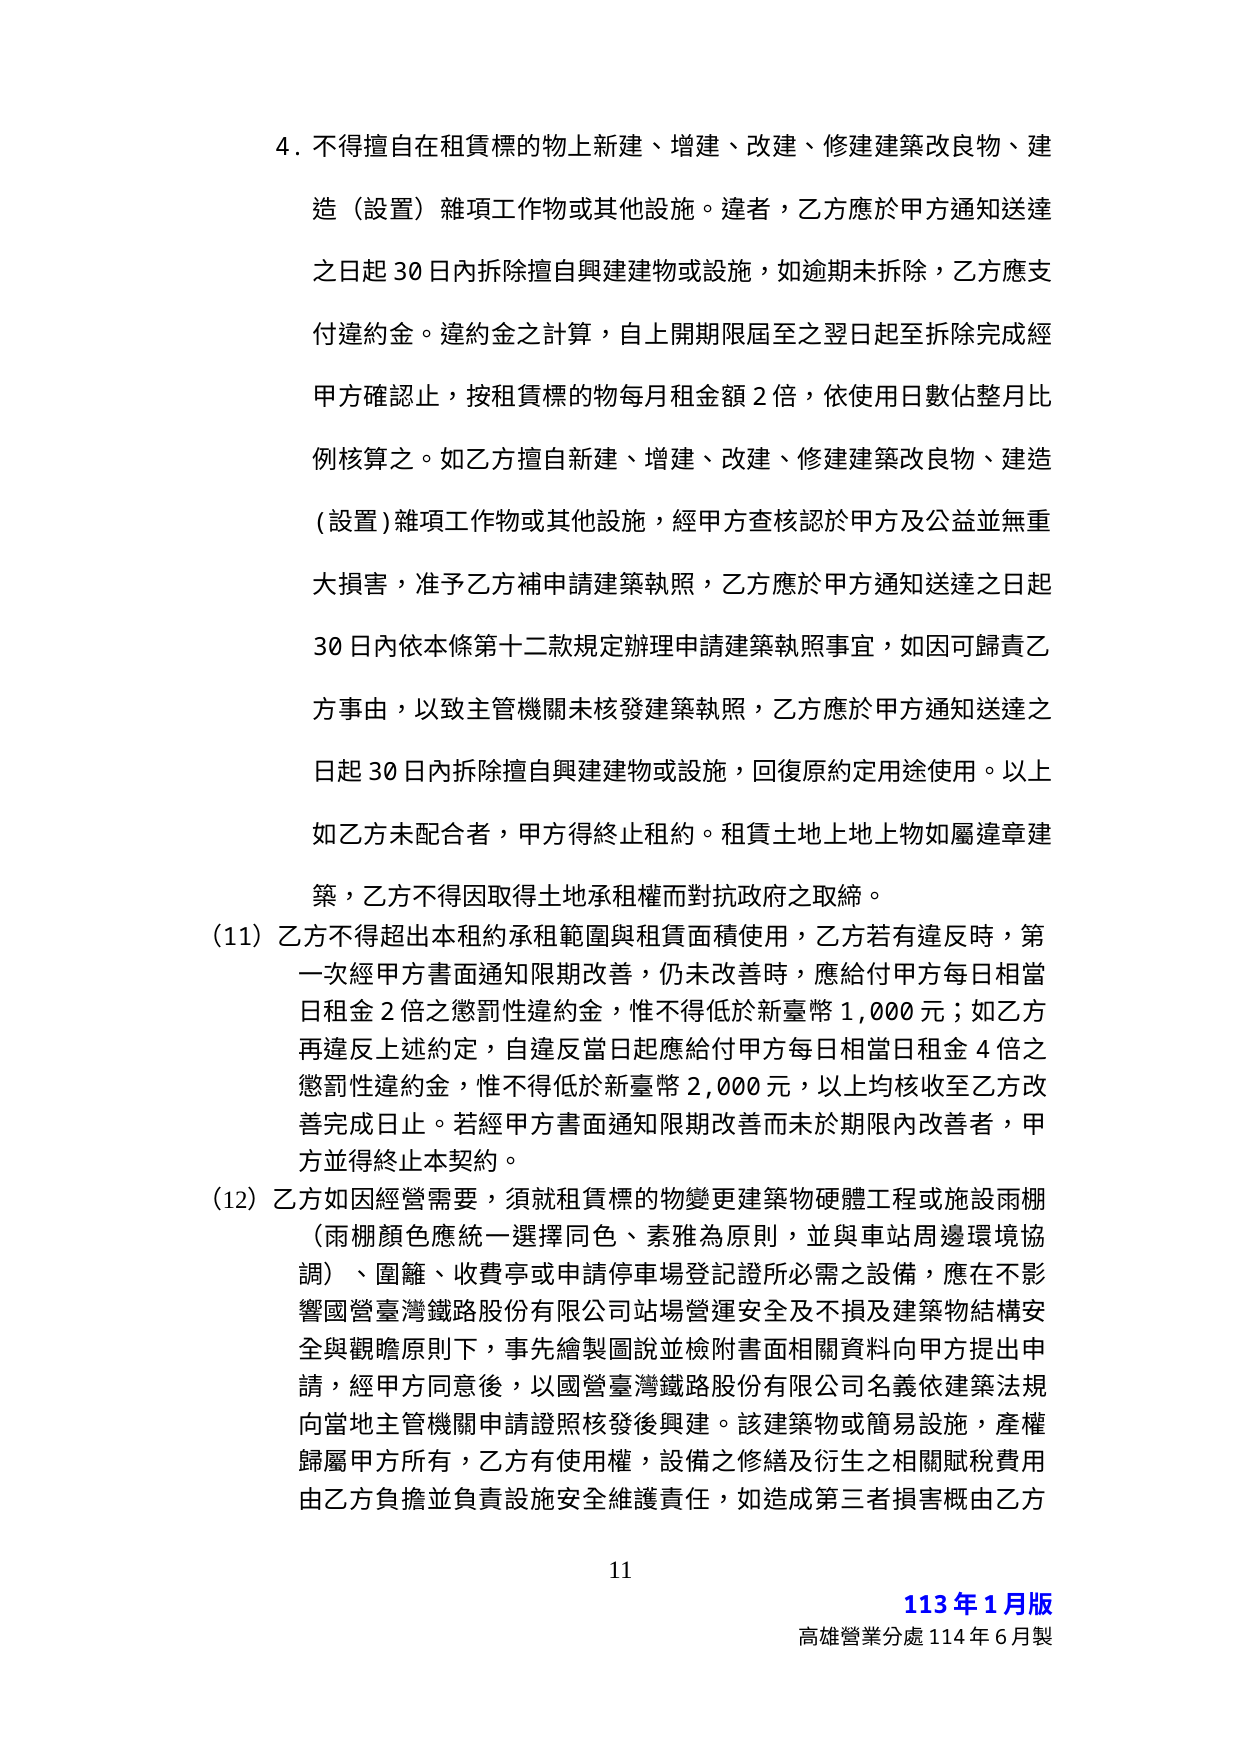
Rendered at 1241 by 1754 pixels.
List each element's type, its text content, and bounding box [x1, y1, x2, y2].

list 不得擅自在租賃標的物上新建、增建、改建、修建建築改良物、建造（設置）雜項工作物或其他設施。違者，乙方應於甲方通知送達之日起30日內拆除擅自興建建物或設施，如逾期未拆除，乙方應支付違約金。違約金之計算，自上開期限屆至之翌日起至拆除完成經甲方確認止，按租賃標的物每月租金額2倍，依使用日數佔整月比例核算之。如乙方擅自新建、增建、改建、修建建築改良物、建造(設置)雜項工作物或其他設施，經甲方查核認於甲方及公益並無重大損害，准予乙方補申請建築執照，乙方應於甲方通知送達之日起30日內依本條第十二款規定辦理申請建築執照事宜，如因可歸責乙方事由，以致主管機關未核發建築執照，乙方應於甲方通知送達之日起30日內拆除擅自興建建物或設施，回復原約定用途使用。以上如乙方未配合者，甲方得終止租約。租賃土地上地上物如屬違章建築，乙方不得因取得土地承租權而對抗政府之取締。 [275, 103, 1053, 916]
list 乙方不得超出本租約承租範圍與租賃面積使用，乙方若有違反時，第一次經甲方書面通知限期改善，仍未改善時，應給付甲方每日相當日租金2倍之懲罰性違約金，惟不得低於新臺幣1,000元；如乙方再違反上述約定，自違反當日起應給付甲方每日相當日租金4倍之懲罰性違約金，惟不得低於新臺幣2,000元，以上均核收至乙方改善完成日止。若經甲方書面通知限期改善而未於期限內改善者，甲方並得終止本契約。 [197, 916, 1047, 1178]
list 乙方如因經營需要，須就租賃標的物變更建築物硬體工程或施設雨棚（雨棚顏色應統一選擇同色、素雅為原則，並與車站周邊環境協調）、圍籬、收費亭或申請停車場登記證所必需之設備，應在不影響國營臺灣鐵路股份有限公司站場營運安全及不損及建築物結構安全與觀瞻原則下，事先繪製圖說並檢附書面相關資料向甲方提出申請，經甲方同意後，以國營臺灣鐵路股份有限公司名義依建築法規向當地主管機關申請證照核發後興建。該建築物或簡易設施，產權歸屬甲方所有，乙方有使用權，設備之修繕及衍生之相關賦稅費用由乙方負擔並負責設施安全維護責任，如造成第三者損害概由乙方 [197, 1178, 1047, 1516]
